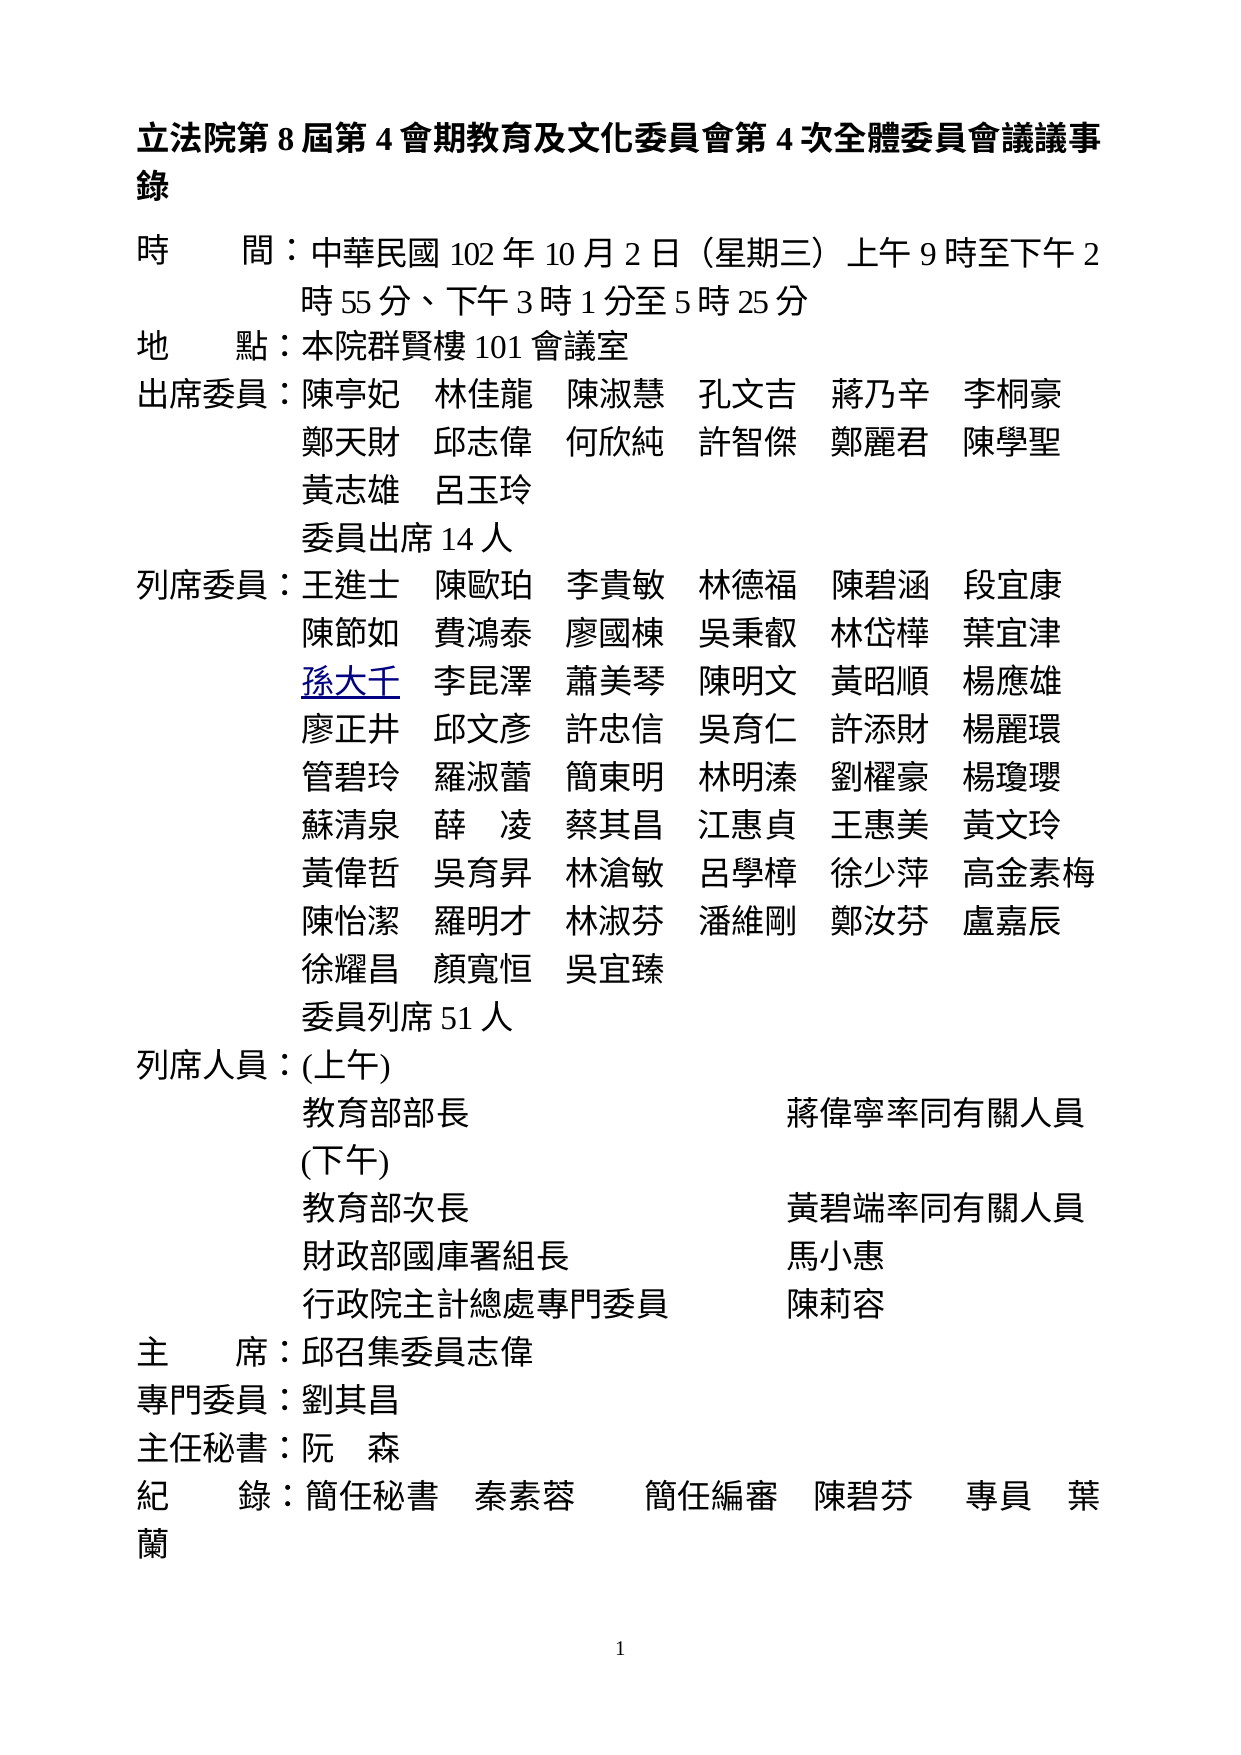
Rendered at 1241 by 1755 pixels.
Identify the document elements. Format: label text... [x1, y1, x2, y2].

text 陳怡潔 羅明才 林淑芬 潘維剛 鄭汝芬 盧嘉辰 [301, 898, 1102, 946]
text 時 間：中華民國102年10月2日（星期三）上午9時至下午2時55分、下午3時1分至5時25分 [136, 227, 1102, 323]
text 委員列席51人 [301, 993, 1102, 1041]
text 出席委員：陳亭妃 林佳龍 陳淑慧 孔文吉 蔣乃辛 李桐豪 [136, 371, 1102, 418]
text 地 點：本院群賢樓101會議室 [136, 323, 1102, 371]
text 紀 錄：簡任秘書 秦素蓉 簡任編審 陳碧芬 專員 葉蘭 [136, 1473, 1102, 1568]
text 廖正井 邱文彥 許忠信 吳育仁 許添財 楊麗環 [301, 706, 1102, 754]
text 管碧玲 羅淑蕾 簡東明 林明溱 劉櫂豪 楊瓊瓔 [301, 754, 1102, 802]
text 鄭天財 邱志偉 何欣純 許智傑 鄭麗君 陳學聖 [301, 418, 1102, 466]
text 財政部國庫署組長 馬小惠 [136, 1233, 1102, 1281]
text 委員出席14人 [301, 514, 1102, 562]
text 列席委員：王進士 陳歐珀 李貴敏 林德福 陳碧涵 段宜康 [136, 562, 1102, 610]
text 蘇清泉 薛 凌 蔡其昌 江惠貞 王惠美 黃文玲 [301, 802, 1102, 850]
text 專門委員：劉其昌 [136, 1377, 1102, 1425]
text 立法院第8屆第4會期教育及文化委員會第4次全體委員會議議事錄 [136, 112, 1102, 208]
text 陳節如 費鴻泰 廖國棟 吳秉叡 林岱樺 葉宜津 [301, 610, 1102, 658]
text 教育部次長 黃碧端率同有關人員 [136, 1185, 1102, 1233]
text (下午) [136, 1137, 1102, 1185]
text 主任秘書：阮 森 [136, 1425, 1102, 1473]
text 主 席：邱召集委員志偉 [136, 1329, 1102, 1377]
text 列席人員：(上午) [136, 1041, 1102, 1089]
text 行政院主計總處專門委員 陳莉容 [136, 1281, 1102, 1329]
text 黃志雄 呂玉玲 [301, 466, 1102, 514]
text 孫大千 李昆澤 蕭美琴 陳明文 黃昭順 楊應雄 [301, 658, 1102, 706]
text 徐耀昌 顏寬恒 吳宜臻 [301, 946, 1102, 993]
text 教育部部長 蔣偉寧率同有關人員 [136, 1089, 1102, 1137]
text 黃偉哲 吳育昇 林滄敏 呂學樟 徐少萍 高金素梅 [301, 850, 1102, 898]
